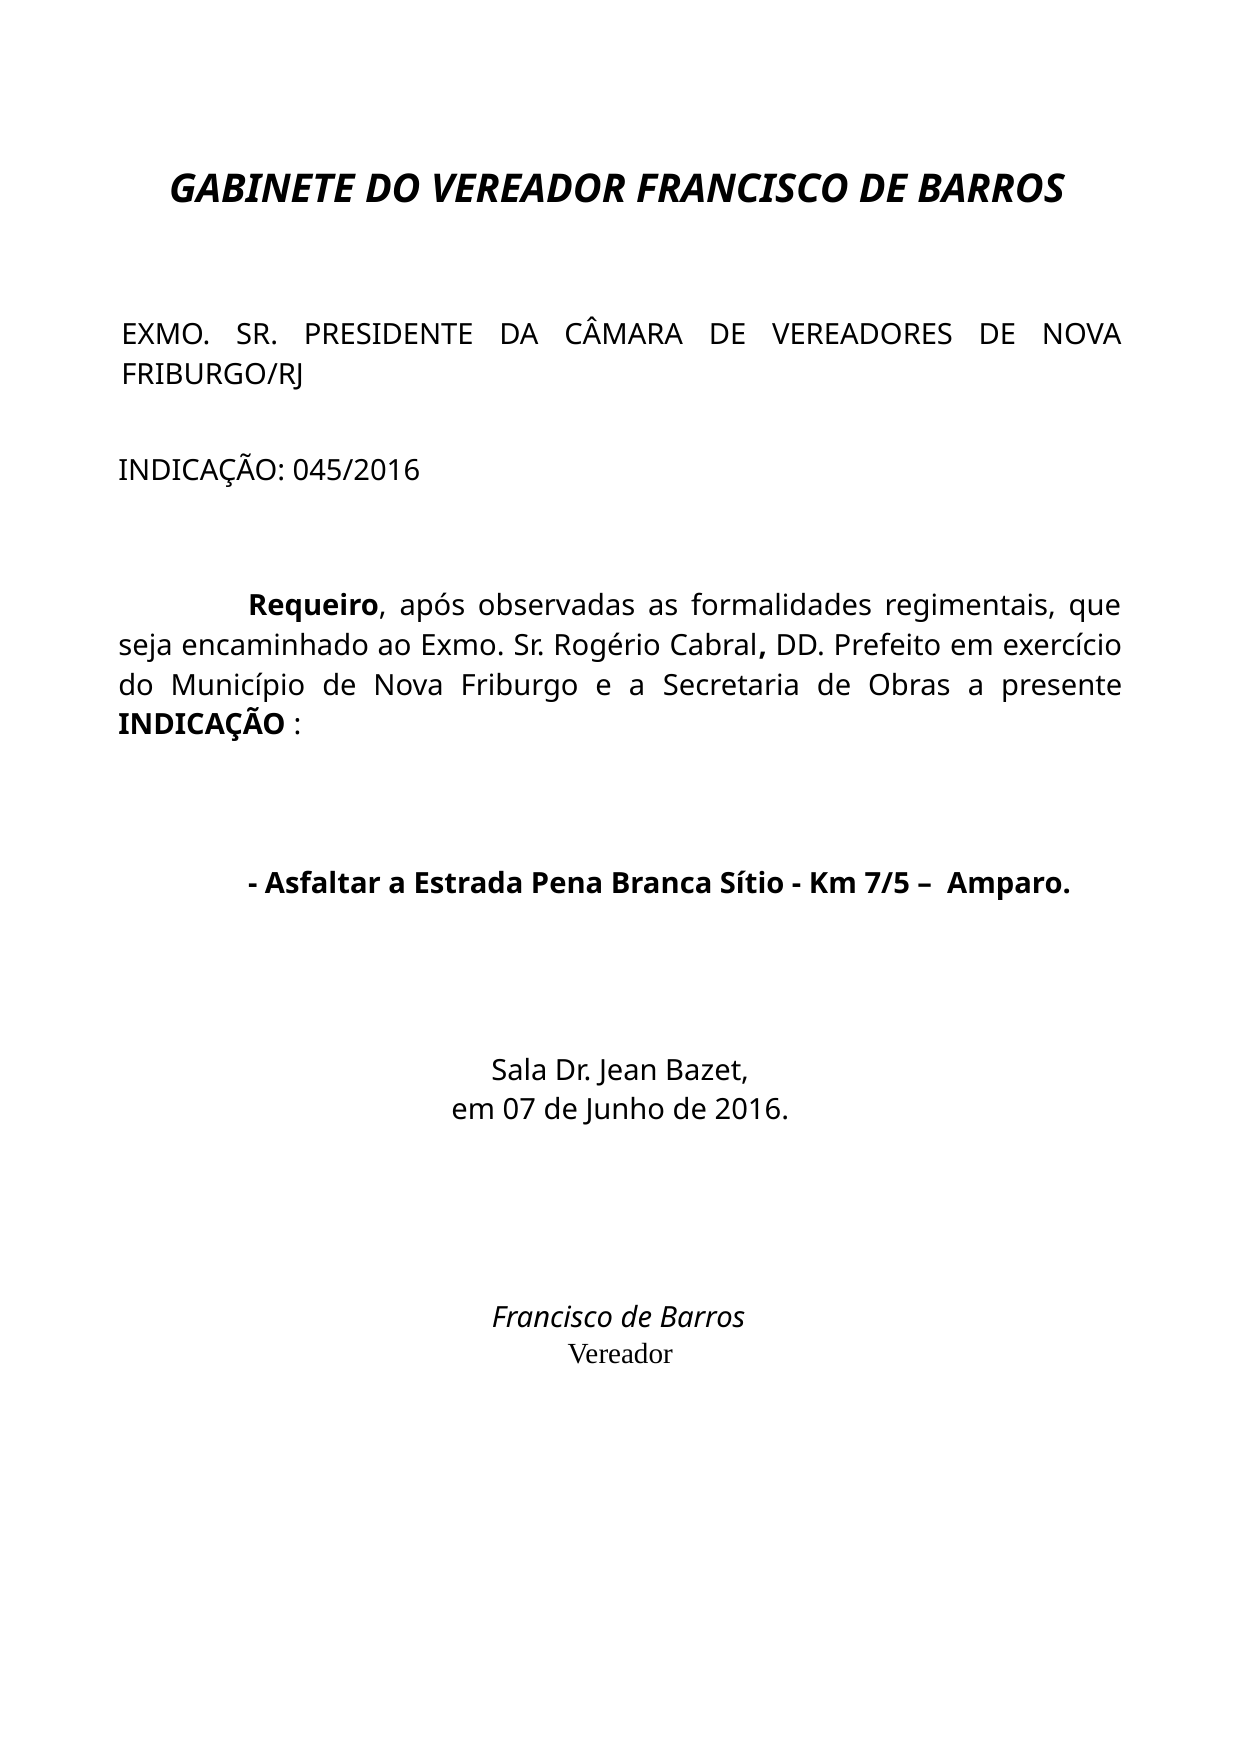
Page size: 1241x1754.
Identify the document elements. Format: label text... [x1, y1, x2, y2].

text INDICAÇÃO: 045/2016 [118, 449, 1122, 489]
text Sala Dr. Jean Bazet, [118, 1049, 1122, 1089]
text - Asfaltar a Estrada Pena Branca Sítio - Km 7/5 – Amparo. [118, 862, 1122, 902]
text em 07 de Junho de 2016. [118, 1089, 1122, 1128]
text Francisco de Barros [118, 1296, 1122, 1336]
text GABINETE DO VEREADOR FRANCISCO DE BARROS [117, 160, 1122, 214]
text EXMO. SR. PRESIDENTE DA CÂMARA DE VEREADORES DE NOVA FRIBURGO/RJ [121, 313, 1122, 393]
text Requeiro, após observadas as formalidades regimentais, que seja encaminhado ao Exmo. Sr. Rogério Cabral, DD. Prefeito em exercício do Município de Nova Friburgo e a Secretaria de Obras a presente INDICAÇÃO : [118, 584, 1122, 743]
text Vereador [118, 1336, 1122, 1370]
